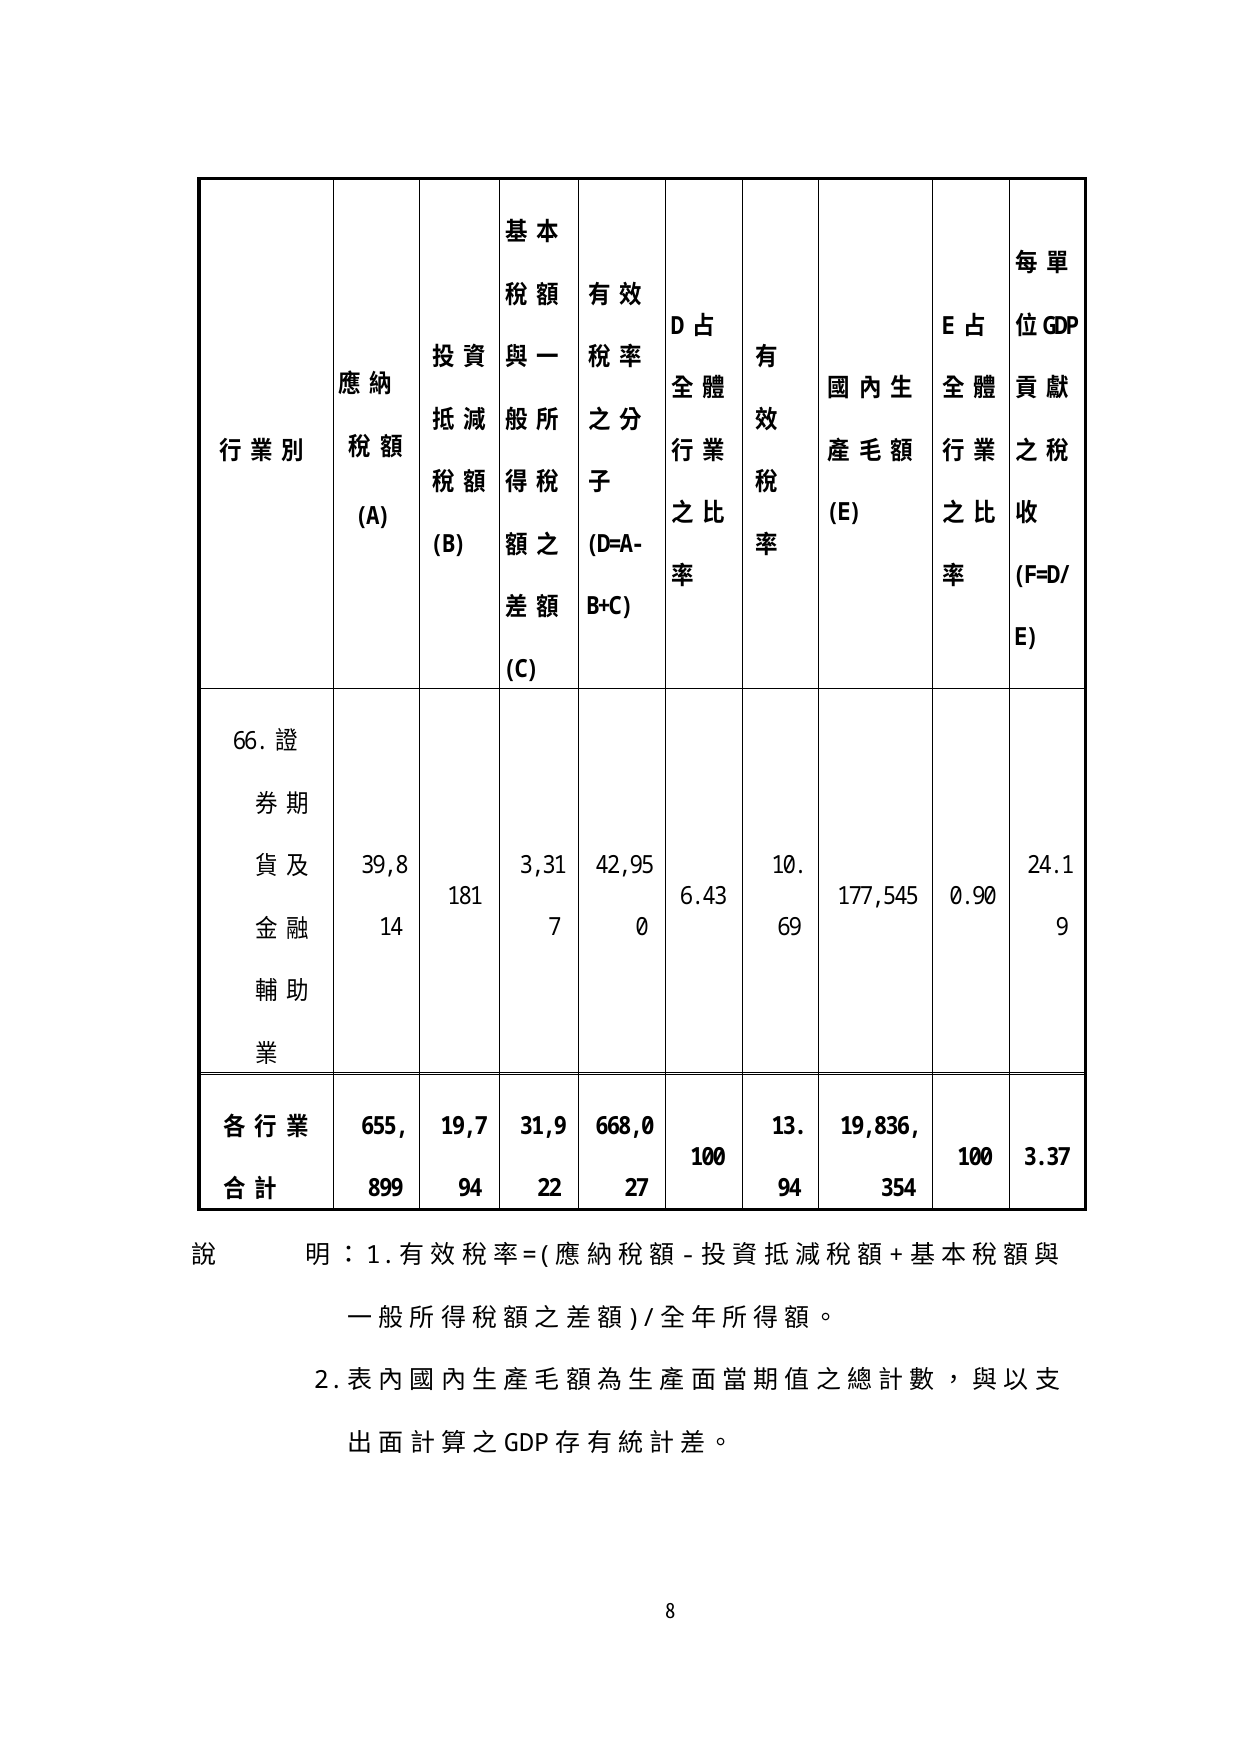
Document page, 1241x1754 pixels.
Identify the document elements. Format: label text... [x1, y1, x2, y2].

table_cell 0.90 [933, 689, 1009, 1072]
table_header D占全體行業之比率 [666, 180, 742, 688]
table_cell 177,545 [819, 689, 932, 1072]
text 說 明：1.有效稅率=(應納稅額-投資抵減稅額+基本稅額與一般所得稅額之差額)/全年所得額。 [185, 1211, 1063, 1336]
table_cell 181 [420, 689, 499, 1072]
table_cell 66.證券期貨及金融輔助業 [201, 689, 333, 1072]
table_header 每單位GDP貢獻之稅收(F=D/E) [1010, 180, 1084, 688]
table_cell 31,922 [500, 1075, 578, 1208]
table_cell 668,027 [579, 1075, 665, 1208]
table_cell 19,836,354 [819, 1075, 932, 1208]
table_cell 13.94 [743, 1075, 818, 1208]
table_cell 100 [933, 1075, 1009, 1208]
table_cell 100 [666, 1075, 742, 1208]
table_cell 39,814 [334, 689, 419, 1072]
table_cell 24.19 [1010, 689, 1084, 1072]
table_cell 42,950 [579, 689, 665, 1072]
table_cell 6.43 [666, 689, 742, 1072]
table_cell 19,794 [420, 1075, 499, 1208]
table_header 有效稅率 [743, 180, 818, 688]
table_header 應納稅額 (A) [334, 180, 419, 688]
table_cell 655,899 [334, 1075, 419, 1208]
table_cell 各行業合計 [201, 1075, 333, 1208]
table_header 有效稅率之分子(D=A-B+C) [579, 180, 665, 688]
table_cell 3.37 [1010, 1075, 1084, 1208]
table_header 投資抵減稅額(B) [420, 180, 499, 688]
table_header 基本稅額與一般所得稅額之差額(C) [500, 180, 578, 688]
table_header 行業別 [201, 180, 333, 688]
table_header E占全體行業之比率 [933, 180, 1009, 688]
table_cell 10.69 [743, 689, 818, 1072]
table_header 國內生產毛額(E) [819, 180, 932, 688]
text 2.表內國內生產毛額為生產面當期值之總計數，與以支出面計算之GDP存有統計差。 [313, 1336, 1063, 1461]
table_cell 3,317 [500, 689, 578, 1072]
